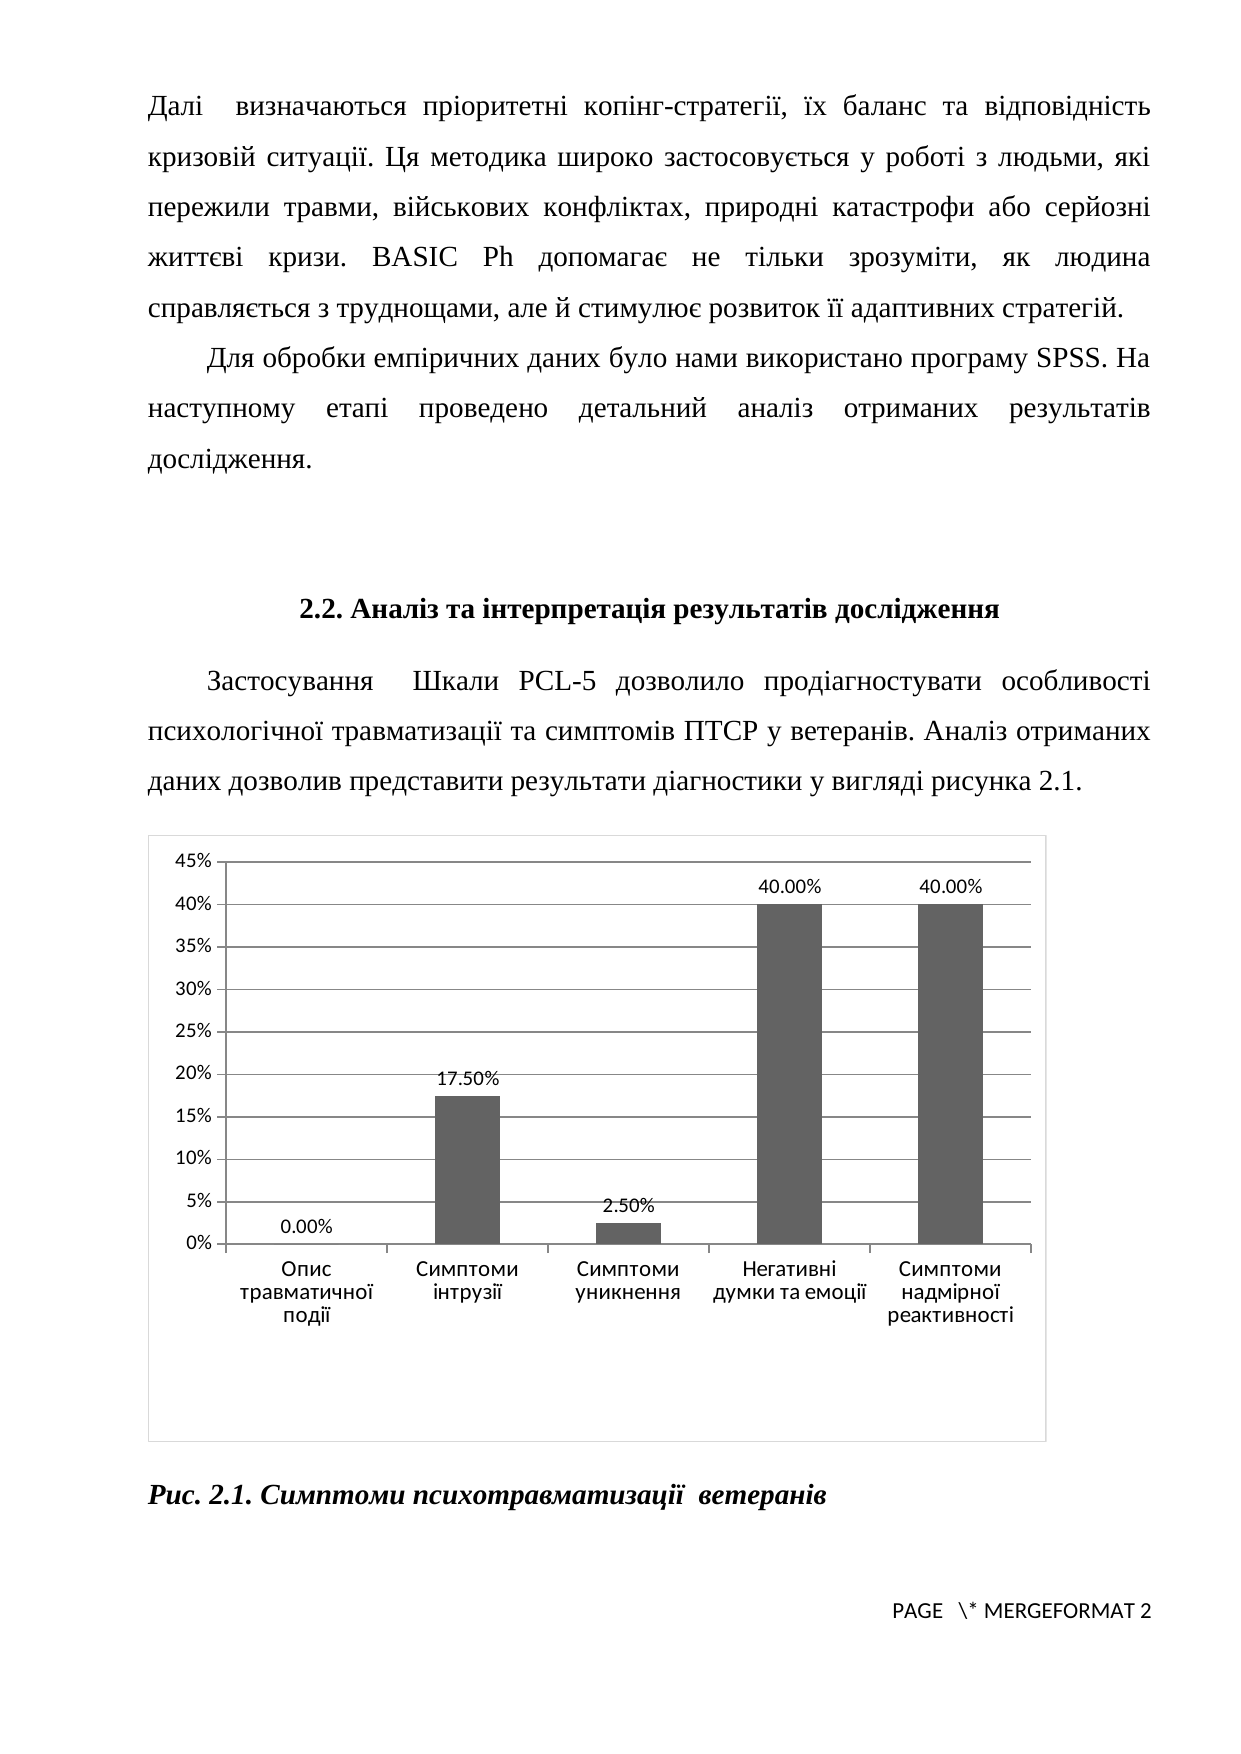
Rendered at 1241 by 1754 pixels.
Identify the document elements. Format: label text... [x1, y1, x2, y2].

subtitle 2.2. Аналіз та інтерпретація результатів дослідження [148, 592, 1152, 625]
subtitle Застосування Шкали PCL-5 дозволило продіагностувати особливості психологічної травматизації та симптомів ПТСР у ветеранів. Аналіз отриманих даних дозволив представити результати діагностики у вигляді рисунка 2.1. [148, 663, 1152, 797]
subtitle Рис. 2.1. Симптоми психотравматизації ветеранів [148, 1477, 1152, 1511]
text Далі визначаються пріоритетні копінг-стратегії, їх баланс та відповідність кризовій ситуації. Ця методика широко застосовується у роботі з людьми, які пережили травми, військових конфліктах, природні катастрофи або серйозні життєві кризи. BASIC Ph допомагає не тільки зрозуміти, як людина справляється з труднощами, але й стимулює розвиток її адаптивних стратегій. [148, 88, 1152, 323]
subtitle Для обробки емпіричних даних було нами використано програму SPSS. На наступному етапі проведено детальний аналіз отриманих результатів дослідження. [148, 340, 1152, 474]
